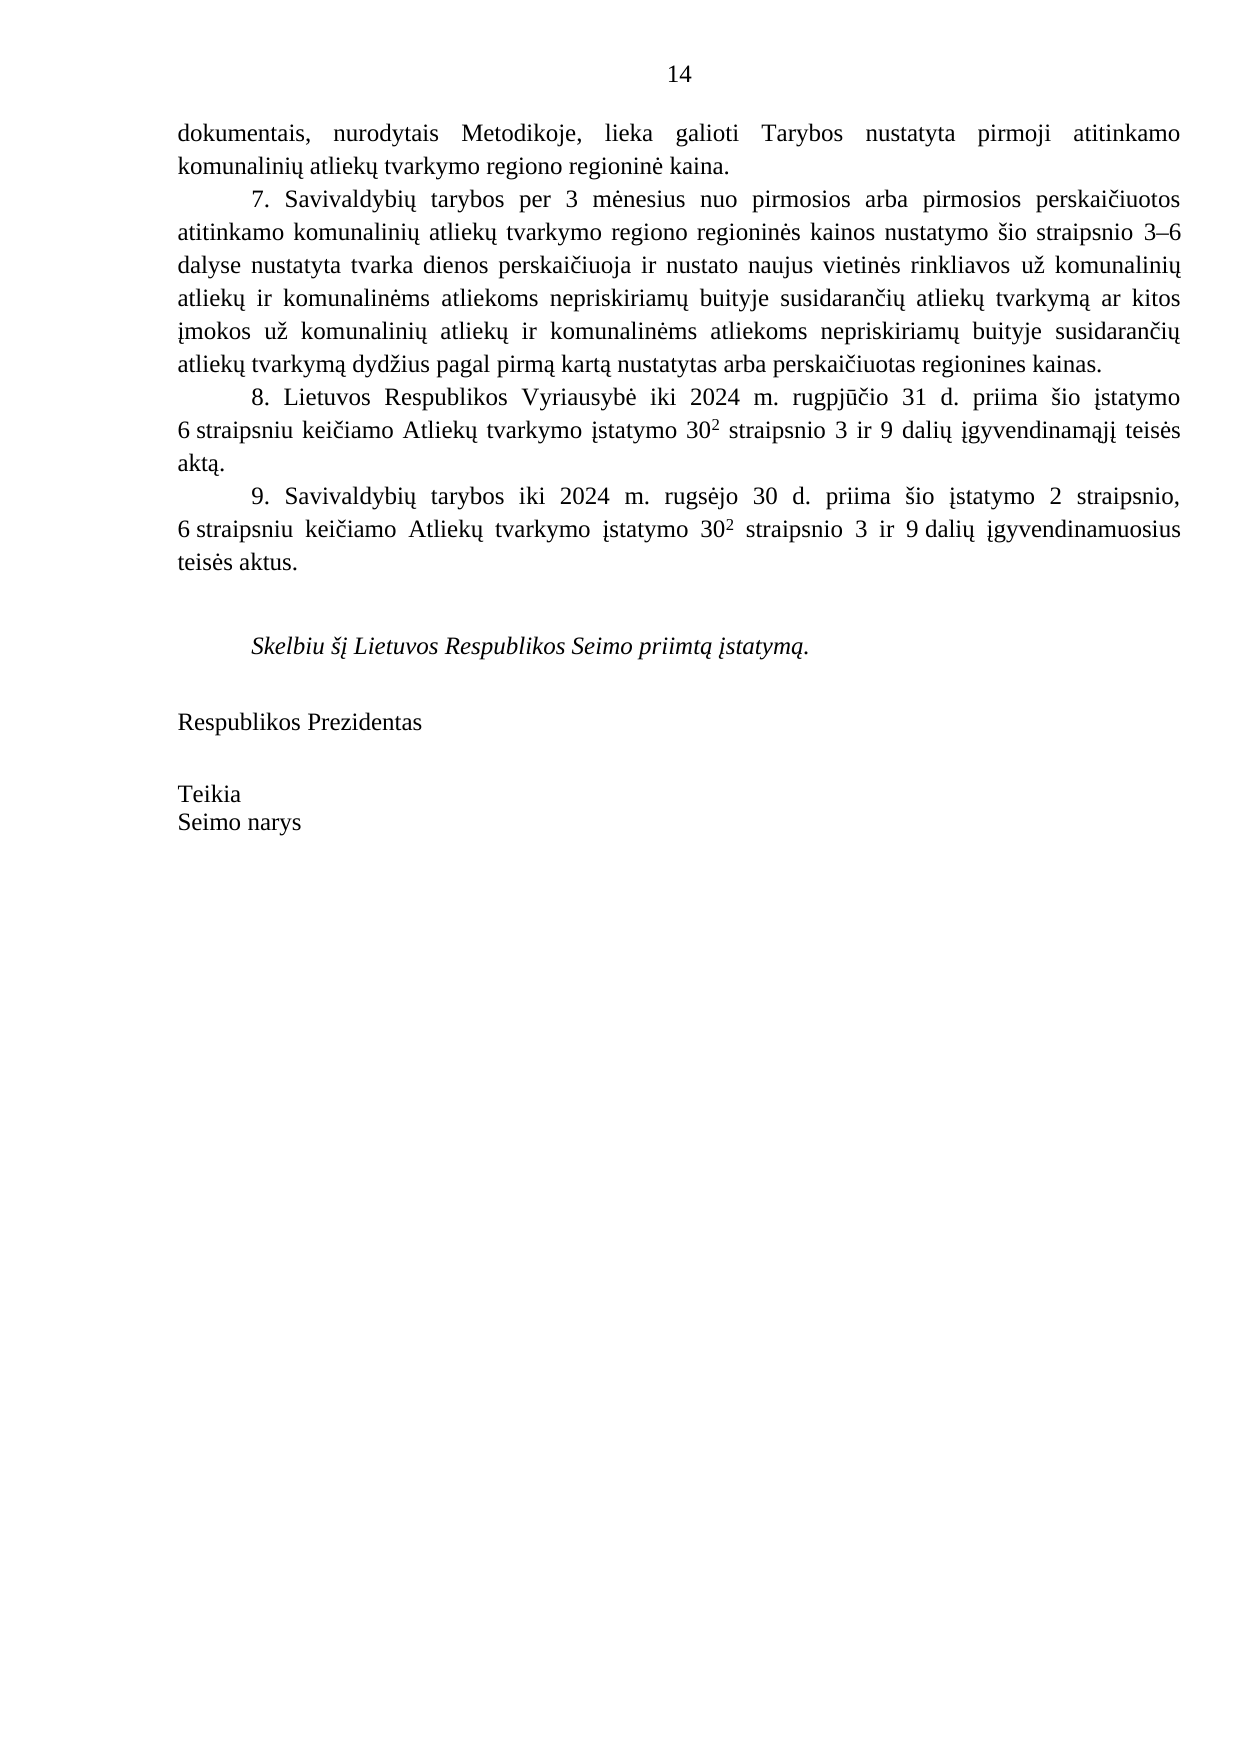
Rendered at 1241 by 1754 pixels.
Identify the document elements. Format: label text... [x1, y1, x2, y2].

text 7. Savivaldybių tarybos per 3 mėnesius nuo pirmosios arba pirmosios perskaičiuotos atitinkamo komunalinių atliekų tvarkymo regiono regioninės kainos nustatymo šio straipsnio 3–6 dalyse nustatyta tvarka dienos perskaičiuoja ir nustato naujus vietinės rinkliavos už komunalinių atliekų ir komunalinėms atliekoms nepriskiriamų buityje susidarančių atliekų tvarkymą ar kitos įmokos už komunalinių atliekų ir komunalinėms atliekoms nepriskiriamų buityje susidarančių atliekų tvarkymą dydžius pagal pirmą kartą nustatytas arba perskaičiuotas regionines kainas. [177, 184, 1181, 378]
text dokumentais, nurodytais Metodikoje, lieka galioti Tarybos nustatyta pirmoji atitinkamo komunalinių atliekų tvarkymo regiono regioninė kaina. [177, 118, 1181, 180]
text Skelbiu šį Lietuvos Respublikos Seimo priimtą įstatymą. [177, 631, 1181, 659]
text 8. Lietuvos Respublikos Vyriausybė iki 2024 m. rugpjūčio 31 d. priima šio įstatymo 6 straipsniu keičiamo Atliekų tvarkymo įstatymo 302 straipsnio 3 ir 9 dalių įgyvendinamąjį teisės aktą. [177, 382, 1181, 477]
text 9. Savivaldybių tarybos iki 2024 m. rugsėjo 30 d. priima šio įstatymo 2 straipsnio, 6 straipsniu keičiamo Atliekų tvarkymo įstatymo 302 straipsnio 3 ir 9 dalių įgyvendinamuosius teisės aktus. [177, 481, 1181, 576]
text Seimo narys [177, 807, 1181, 836]
text Teikia [177, 779, 1181, 807]
text Respublikos Prezidentas [177, 707, 1181, 736]
